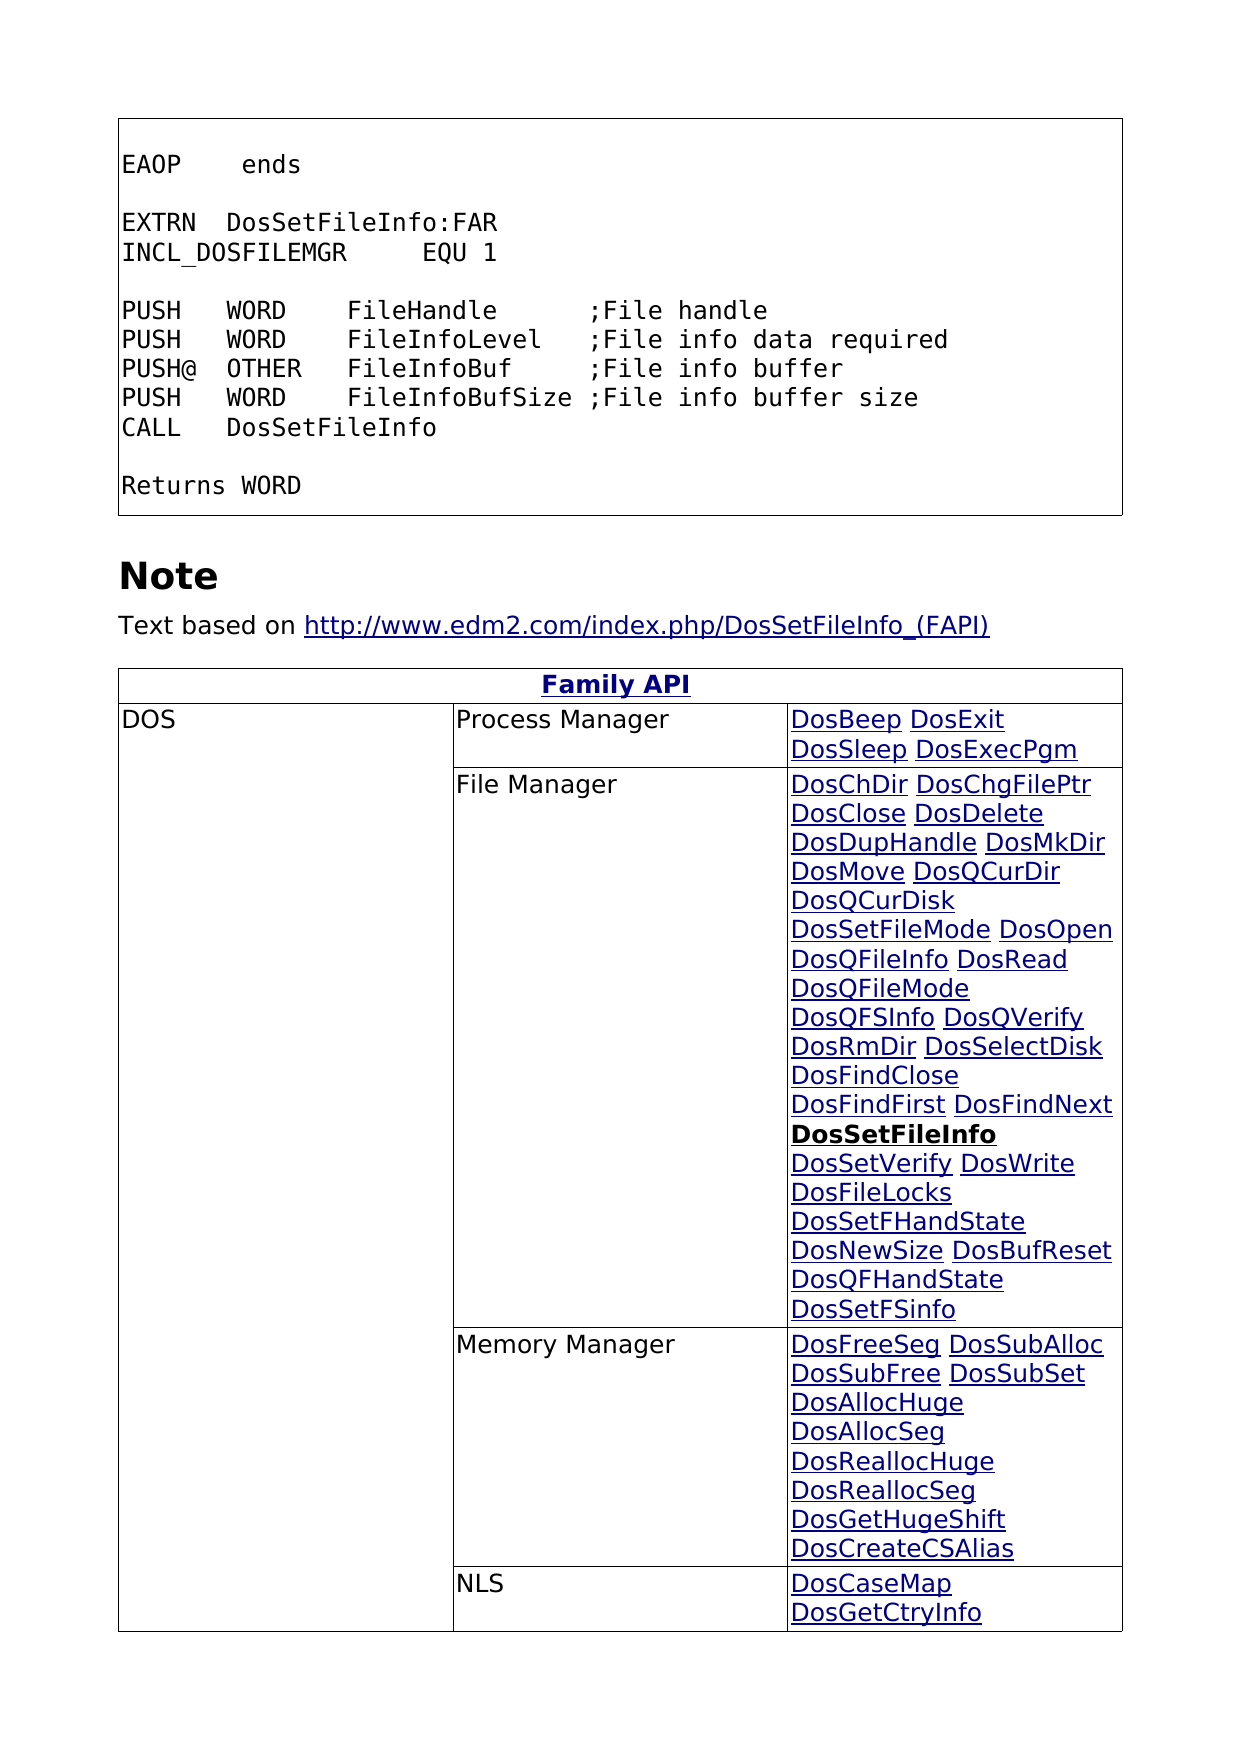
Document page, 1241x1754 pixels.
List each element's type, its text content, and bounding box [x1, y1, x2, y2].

table_cell DosCaseMap DosGetCtryInfo [788, 1567, 1122, 1631]
subtitle Note [118, 555, 1122, 598]
table_cell Process Manager [454, 704, 787, 767]
table_cell NLS [454, 1567, 787, 1631]
text Text based on http://www.edm2.com/index.php/DosSetFileInfo_(FAPI) [118, 611, 1122, 640]
table_cell Memory Manager [454, 1328, 787, 1566]
table_header EAOP ends EXTRN DosSetFileInfo:FAR INCL_DOSFILEMGR EQU 1 PUSH WORD FileHandle ;File handle PUSH WORD FileInfoLevel ;File info data required PUSH@ OTHER FileInfoBuf ;File info buffer PUSH WORD FileInfoBufSize ;File info buffer size CALL DosSetFileInfo Returns WORD [119, 119, 1122, 515]
table_cell File Manager [454, 768, 787, 1327]
table_cell DosChDir DosChgFilePtr DosClose DosDelete DosDupHandle DosMkDir DosMove DosQCurDir DosQCurDisk DosSetFileMode DosOpen DosQFileInfo DosRead DosQFileMode DosQFSInfo DosQVerify DosRmDir DosSelectDisk DosFindClose DosFindFirst DosFindNext DosSetFileInfo DosSetVerify DosWrite DosFileLocks DosSetFHandState DosNewSize DosBufReset DosQFHandState DosSetFSinfo [788, 768, 1122, 1327]
table_cell DosBeep DosExit DosSleep DosExecPgm [788, 704, 1122, 767]
table_cell DOS [119, 704, 453, 1631]
table_header Family API [119, 669, 1122, 703]
table_cell DosFreeSeg DosSubAlloc DosSubFree DosSubSet DosAllocHuge DosAllocSeg DosReallocHuge DosReallocSeg DosGetHugeShift DosCreateCSAlias [788, 1328, 1122, 1566]
